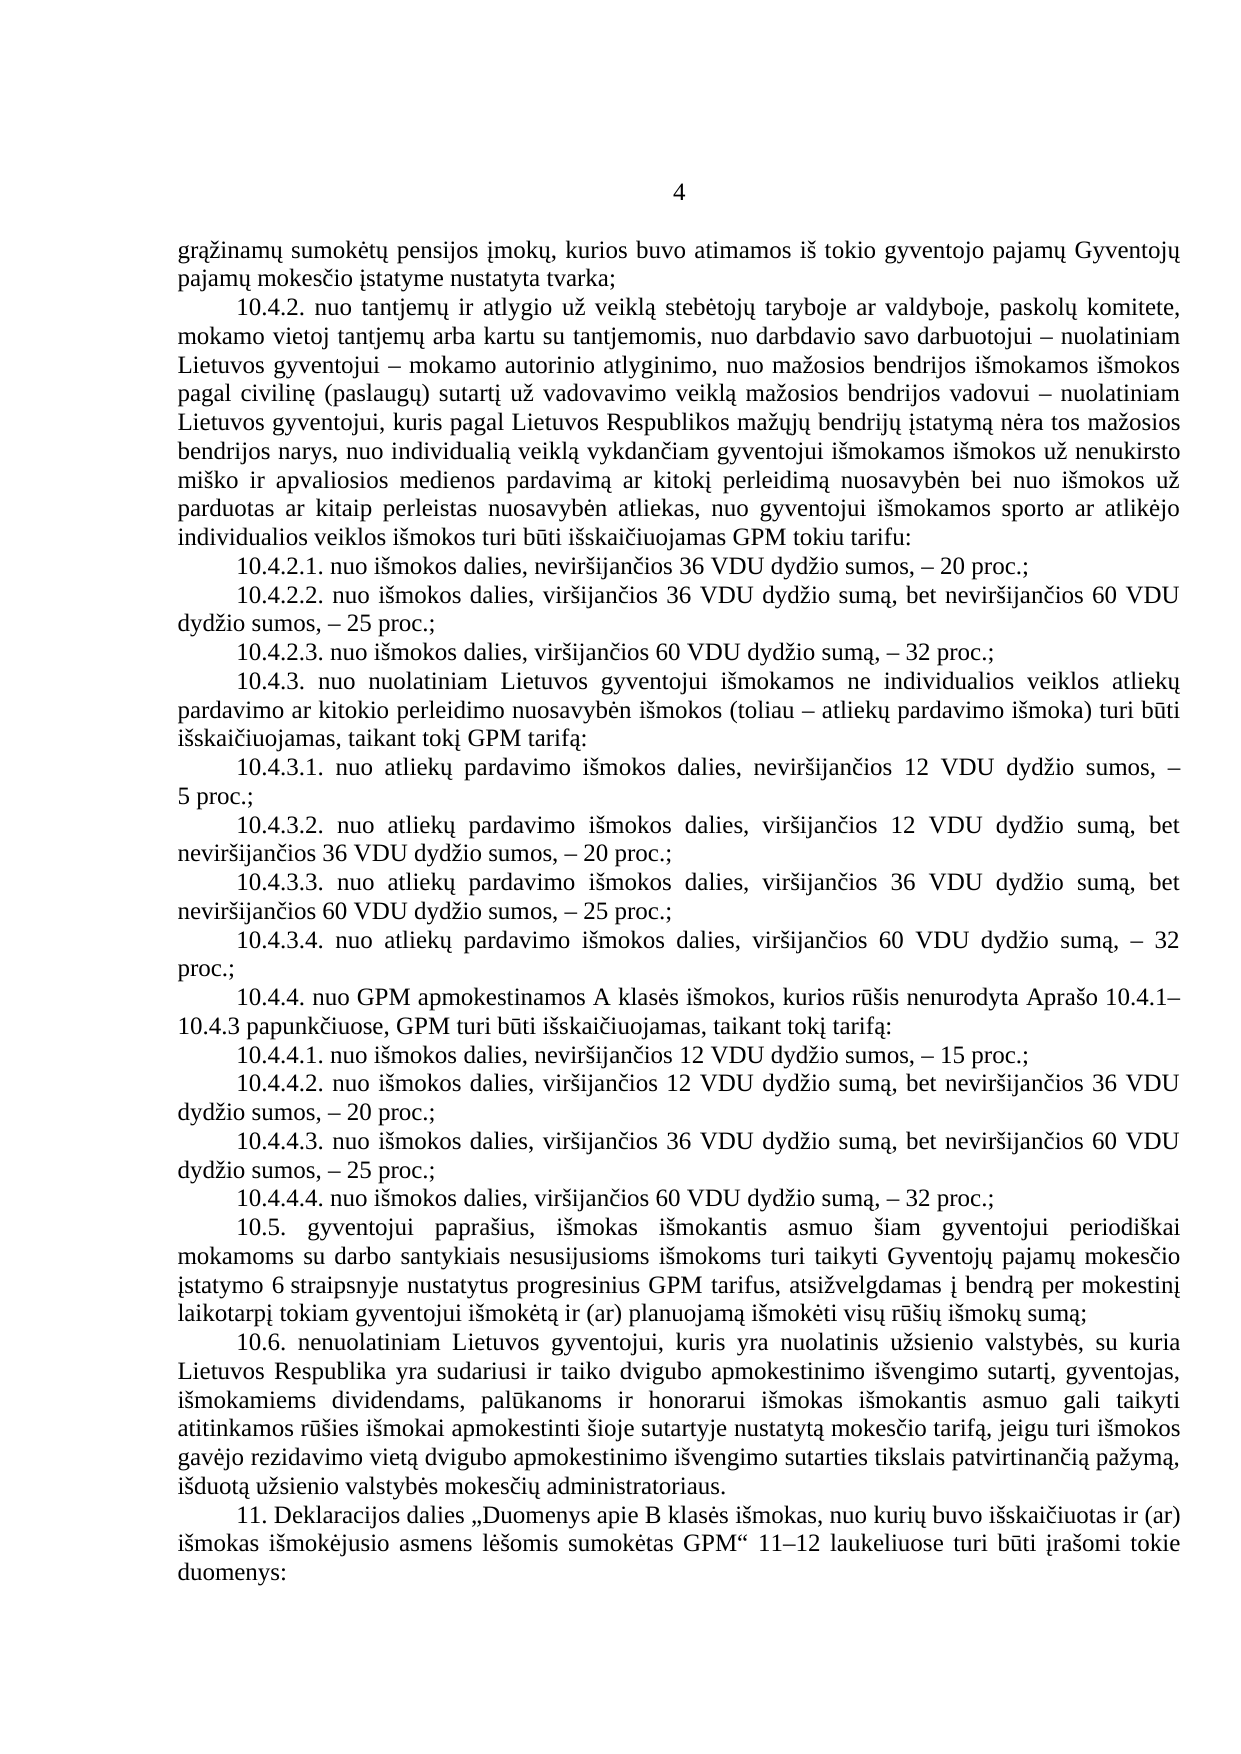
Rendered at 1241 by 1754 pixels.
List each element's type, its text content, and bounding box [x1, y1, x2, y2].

text 10.4.4.1. nuo išmokos dalies, neviršijančios 12 VDU dydžio sumos, – 15 proc.; [177, 1040, 1181, 1068]
text 10.4.3.4. nuo atliekų pardavimo išmokos dalies, viršijančios 60 VDU dydžio sumą, – 32 proc.; [177, 925, 1181, 982]
text 10.4.2.3. nuo išmokos dalies, viršijančios 60 VDU dydžio sumą, – 32 proc.; [177, 637, 1181, 666]
text 10.4.2.2. nuo išmokos dalies, viršijančios 36 VDU dydžio sumą, bet neviršijančios 60 VDU dydžio sumos, – 25 proc.; [177, 580, 1181, 637]
text 10.4.3.2. nuo atliekų pardavimo išmokos dalies, viršijančios 12 VDU dydžio sumą, bet neviršijančios 36 VDU dydžio sumos, – 20 proc.; [177, 810, 1181, 867]
text 11. Deklaracijos dalies „Duomenys apie B klasės išmokas, nuo kurių buvo išskaičiuotas ir (ar) išmokas išmokėjusio asmens lėšomis sumokėtas GPM“ 11–12 laukeliuose turi būti įrašomi tokie duomenys: [177, 1500, 1181, 1586]
text 10.4.3.3. nuo atliekų pardavimo išmokos dalies, viršijančios 36 VDU dydžio sumą, bet neviršijančios 60 VDU dydžio sumos, – 25 proc.; [177, 867, 1181, 925]
text 10.4.3.1. nuo atliekų pardavimo išmokos dalies, neviršijančios 12 VDU dydžio sumos, – 5 proc.; [177, 752, 1181, 810]
text 10.4.4.2. nuo išmokos dalies, viršijančios 12 VDU dydžio sumą, bet neviršijančios 36 VDU dydžio sumos, – 20 proc.; [177, 1068, 1181, 1126]
text grąžinamų sumokėtų pensijos įmokų, kurios buvo atimamos iš tokio gyventojo pajamų Gyventojų pajamų mokesčio įstatyme nustatyta tvarka; [177, 235, 1181, 292]
text 10.4.3. nuo nuolatiniam Lietuvos gyventojui išmokamos ne individualios veiklos atliekų pardavimo ar kitokio perleidimo nuosavybėn išmokos (toliau – atliekų pardavimo išmoka) turi būti išskaičiuojamas, taikant tokį GPM tarifą: [177, 666, 1181, 752]
text 10.5. gyventojui paprašius, išmokas išmokantis asmuo šiam gyventojui periodiškai mokamoms su darbo santykiais nesusijusioms išmokoms turi taikyti Gyventojų pajamų mokesčio įstatymo 6 straipsnyje nustatytus progresinius GPM tarifus, atsižvelgdamas į bendrą per mokestinį laikotarpį tokiam gyventojui išmokėtą ir (ar) planuojamą išmokėti visų rūšių išmokų sumą; [177, 1212, 1181, 1327]
text 10.4.4. nuo GPM apmokestinamos A klasės išmokos, kurios rūšis nenurodyta Aprašo 10.4.1–10.4.3 papunkčiuose, GPM turi būti išskaičiuojamas, taikant tokį tarifą: [177, 982, 1181, 1040]
text 10.4.4.4. nuo išmokos dalies, viršijančios 60 VDU dydžio sumą, – 32 proc.; [177, 1183, 1181, 1212]
text 10.6. nenuolatiniam Lietuvos gyventojui, kuris yra nuolatinis užsienio valstybės, su kuria Lietuvos Respublika yra sudariusi ir taiko dvigubo apmokestinimo išvengimo sutartį, gyventojas, išmokamiems dividendams, palūkanoms ir honorarui išmokas išmokantis asmuo gali taikyti atitinkamos rūšies išmokai apmokestinti šioje sutartyje nustatytą mokesčio tarifą, jeigu turi išmokos gavėjo rezidavimo vietą dvigubo apmokestinimo išvengimo sutarties tikslais patvirtinančią pažymą, išduotą užsienio valstybės mokesčių administratoriaus. [177, 1327, 1181, 1500]
text 10.4.2. nuo tantjemų ir atlygio už veiklą stebėtojų taryboje ar valdyboje, paskolų komitete, mokamo vietoj tantjemų arba kartu su tantjemomis, nuo darbdavio savo darbuotojui – nuolatiniam Lietuvos gyventojui – mokamo autorinio atlyginimo, nuo mažosios bendrijos išmokamos išmokos pagal civilinę (paslaugų) sutartį už vadovavimo veiklą mažosios bendrijos vadovui – nuolatiniam Lietuvos gyventojui, kuris pagal Lietuvos Respublikos mažųjų bendrijų įstatymą nėra tos mažosios bendrijos narys, nuo individualią veiklą vykdančiam gyventojui išmokamos išmokos už nenukirsto miško ir apvaliosios medienos pardavimą ar kitokį perleidimą nuosavybėn bei nuo išmokos už parduotas ar kitaip perleistas nuosavybėn atliekas, nuo gyventojui išmokamos sporto ar atlikėjo individualios veiklos išmokos turi būti išskaičiuojamas GPM tokiu tarifu: [177, 292, 1181, 551]
text 10.4.2.1. nuo išmokos dalies, neviršijančios 36 VDU dydžio sumos, – 20 proc.; [177, 551, 1181, 580]
text 10.4.4.3. nuo išmokos dalies, viršijančios 36 VDU dydžio sumą, bet neviršijančios 60 VDU dydžio sumos, – 25 proc.; [177, 1126, 1181, 1183]
